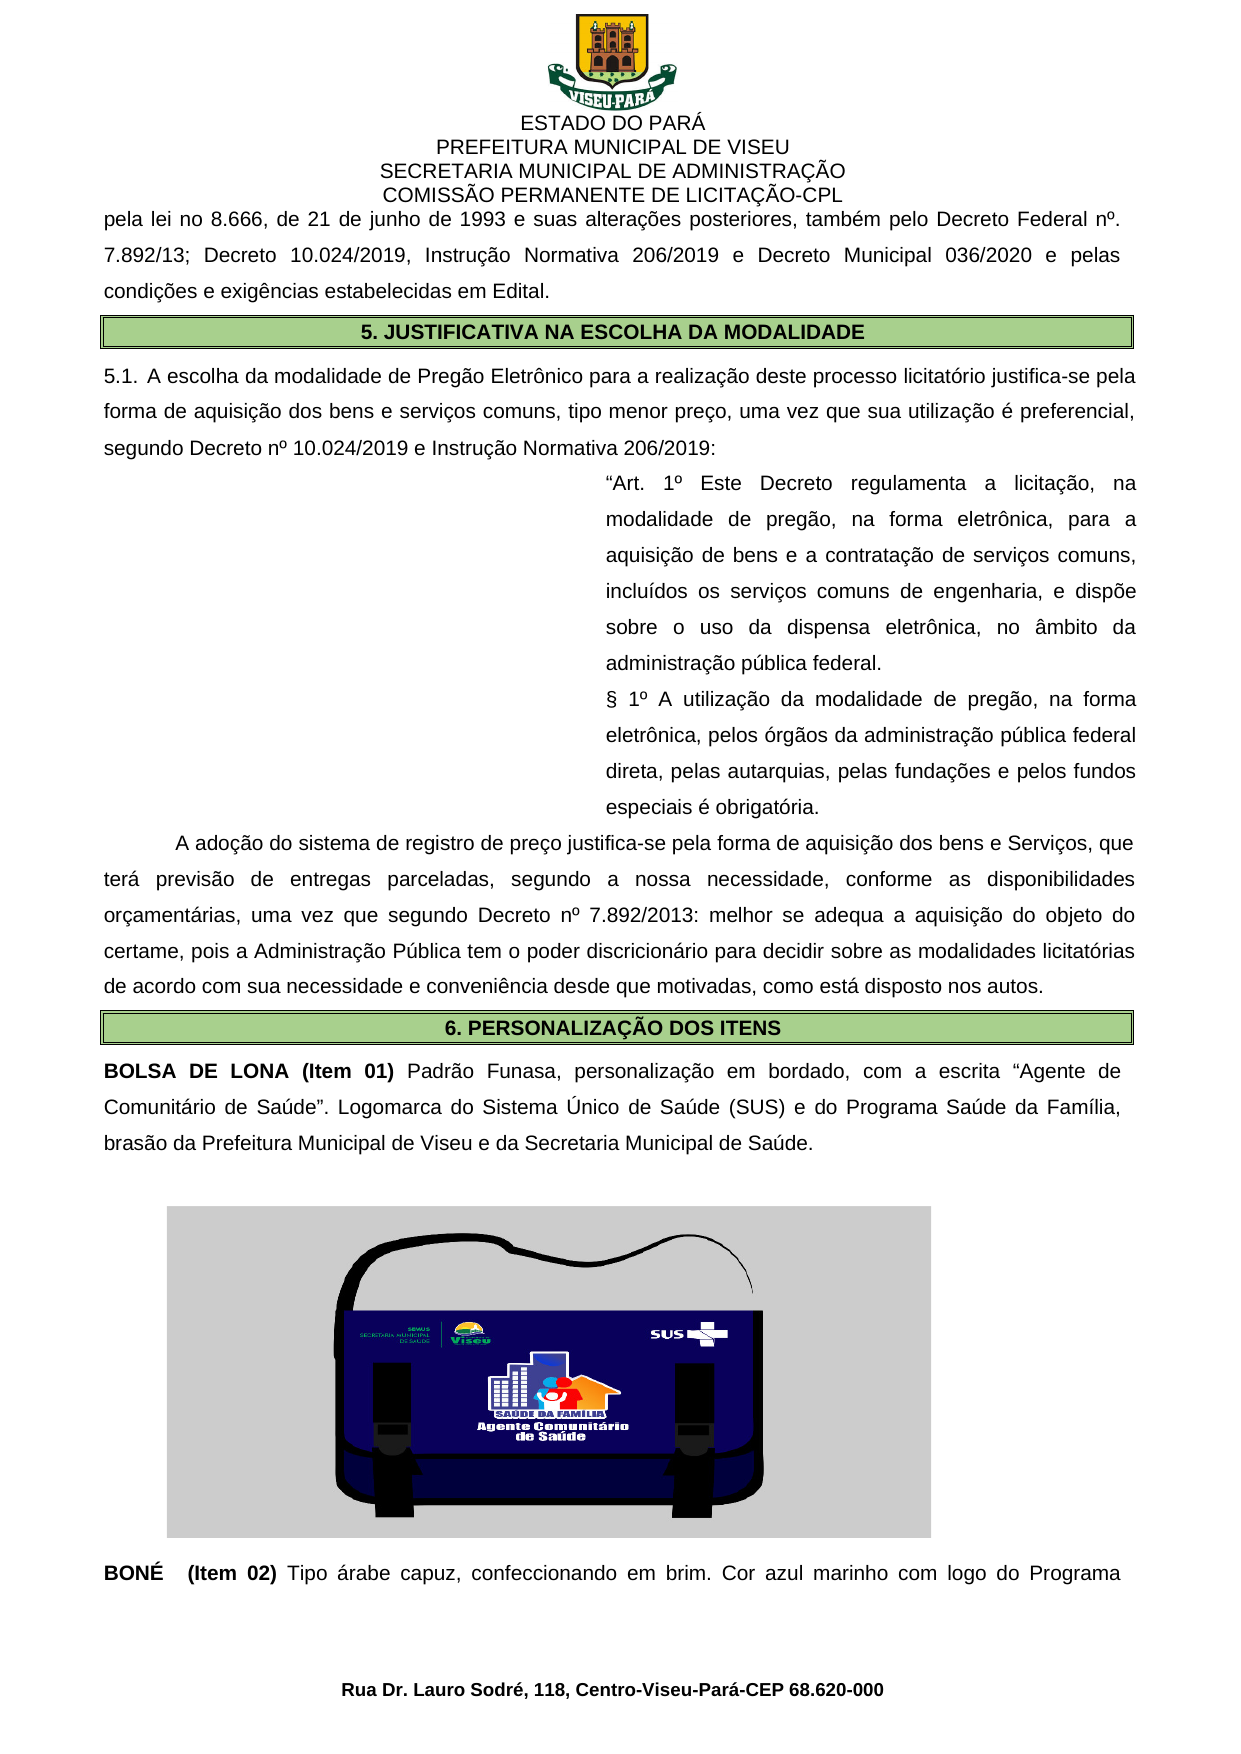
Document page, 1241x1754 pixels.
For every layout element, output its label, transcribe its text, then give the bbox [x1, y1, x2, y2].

text “Art. 1º Este Decreto regulamenta a licitação, na modalidade de pregão, na forma eletrônica, para a aquisição de bens e a contratação de serviços comuns, incluídos os serviços comuns de engenharia, e dispõe sobre o uso da dispensa eletrônica, no âmbito da administração pública federal. [606, 471, 1137, 675]
picture [166, 1206, 932, 1538]
text BOLSA DE LONA (Item 01) Padrão Funasa, personalização em bordado, com a escrita “Agente de Comunitário de Saúde”. Logomarca do Sistema Único de Saúde (SUS) e do Programa Saúde da Família, brasão da Prefeitura Municipal de Viseu e da Secretaria Municipal de Saúde. [103, 1059, 1122, 1155]
text BONÉ (Item 02) Tipo árabe capuz, confeccionando em brim. Cor azul marinho com logo do Programa [103, 1561, 1122, 1585]
text § 1º A utilização da modalidade de pregão, na forma eletrônica, pelos órgãos da administração pública federal direta, pelas autarquias, pelas fundações e pelos fundos especiais é obrigatória. [606, 687, 1137, 819]
text 5.1. A escolha da modalidade de Pregão Eletrônico para a realização deste processo licitatório justifica-se pela forma de aquisição dos bens e serviços comuns, tipo menor preço, uma vez que sua utilização é preferencial, segundo Decreto nº 10.024/2019 e Instrução Normativa 206/2019: [103, 363, 1137, 459]
text 5. JUSTIFICATIVA NA ESCOLHA DA MODALIDADE [104, 318, 1131, 346]
text pela lei no 8.666, de 21 de junho de 1993 e suas alterações posteriores, também pelo Decreto Federal nº. 7.892/13; Decreto 10.024/2019, Instrução Normativa 206/2019 e Decreto Municipal 036/2020 e pelas condições e exigências estabelecidas em Edital. [103, 207, 1122, 303]
text A adoção do sistema de registro de preço justifica-se pela forma de aquisição dos bens e Serviços, que terá previsão de entregas parceladas, segundo a nossa necessidade, conforme as disponibilidades orçamentárias, uma vez que segundo Decreto nº 7.892/2013: melhor se adequa a aquisição do objeto do certame, pois a Administração Pública tem o poder discricionário para decidir sobre as modalidades licitatórias de acordo com sua necessidade e conveniência desde que motivadas, como está disposto nos autos. [103, 831, 1137, 998]
picture [547, 14, 678, 111]
